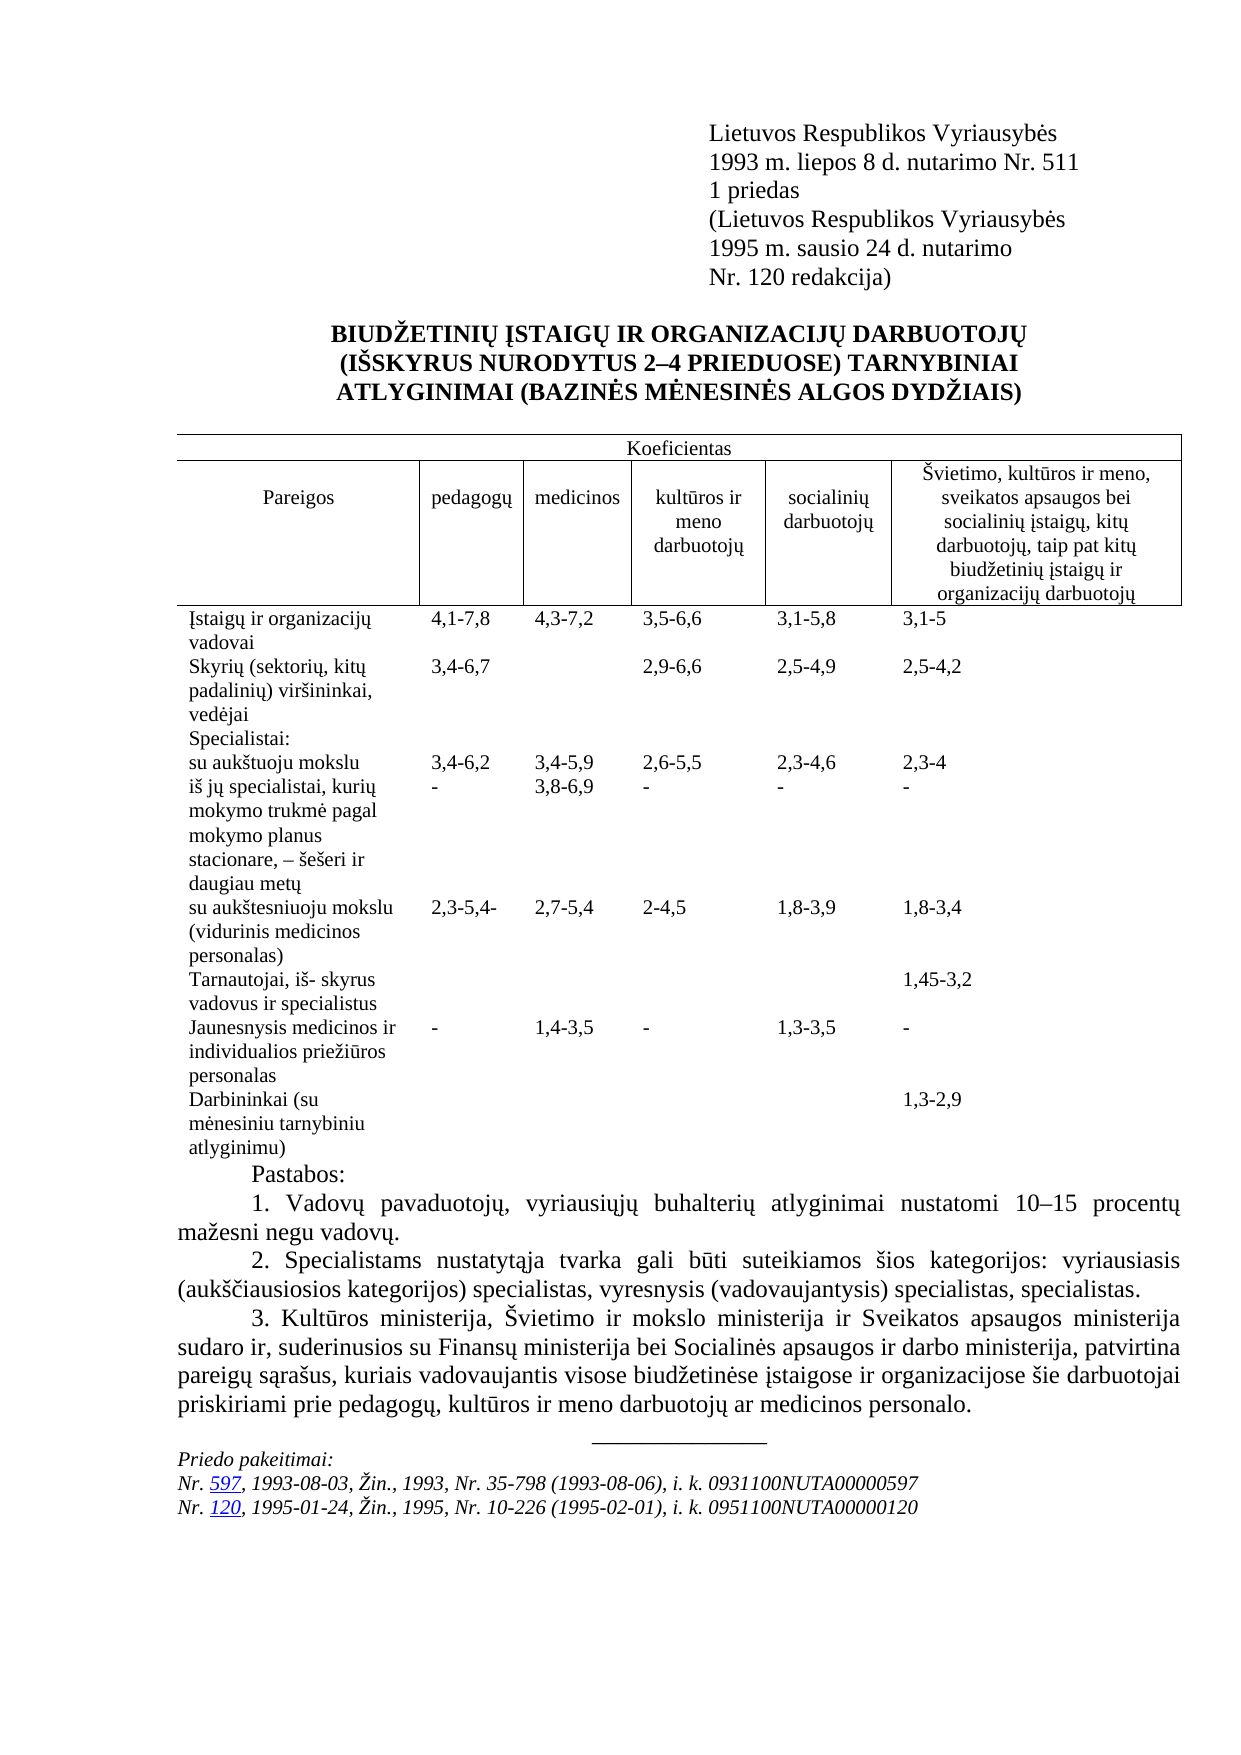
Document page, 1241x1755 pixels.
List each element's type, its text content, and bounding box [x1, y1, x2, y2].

table_cell [523, 726, 631, 750]
table_cell - [891, 774, 1181, 895]
table_cell Švietimo, kultūros ir meno, sveikatos apsaugos bei socialinių įstaigų, kitų darbuotojų, taip pat kitų biudžetinių įstaigų ir organizacijų darbuotojų [892, 461, 1181, 605]
table_cell 2,7-5,4 [523, 895, 631, 967]
table_cell 2,3-4 [891, 750, 1181, 774]
table_cell 3,8-6,9 [523, 774, 631, 895]
table_cell [523, 1087, 631, 1159]
table_cell Specialistai: [177, 726, 420, 750]
table_cell 1,4-3,5 [523, 1015, 631, 1087]
table_cell [891, 726, 1181, 750]
table_cell - [631, 1015, 766, 1087]
table_cell 4,1-7,8 [420, 606, 523, 654]
table_cell 1,45-3,2 [891, 967, 1181, 1015]
text 1995 m. sausio 24 d. nutarimo [177, 233, 1181, 262]
table_cell 3,5-6,6 [631, 606, 766, 654]
table_cell 1,3-2,9 [891, 1087, 1181, 1159]
table_cell 3,4-5,9 [523, 750, 631, 774]
table_cell 1,8-3,9 [766, 895, 891, 967]
table_cell 3,1-5 [891, 606, 1181, 654]
table_cell [631, 726, 766, 750]
table_cell Skyrių (sektorių, kitų padalinių) viršininkai, vedėjai [177, 654, 420, 726]
text 1. Vadovų pavaduotojų, vyriausiųjų buhalterių atlyginimai nustatomi 10–15 procentų mažesni negu vadovų. [177, 1188, 1181, 1246]
text Priedo pakeitimai: [177, 1447, 1181, 1471]
text Nr. 597, 1993-08-03, Žin., 1993, Nr. 35-798 (1993-08-06), i. k. 0931100NUTA00000597 [177, 1471, 1181, 1495]
table_cell Įstaigų ir organizacijų vadovai [177, 606, 420, 654]
table_cell [523, 654, 631, 726]
table_cell 1,8-3,4 [891, 895, 1181, 967]
text Pastabos: [177, 1159, 1181, 1188]
table_cell - [420, 1015, 523, 1087]
text ATLYGINIMAI (BAZINĖS MĖNESINĖS ALGOS DYDŽIAIS) [177, 377, 1181, 406]
text (Lietuvos Respublikos Vyriausybės [177, 204, 1181, 233]
table_cell 4,3-7,2 [523, 606, 631, 654]
table_cell 3,1-5,8 [766, 606, 891, 654]
table_cell 2,6-5,5 [631, 750, 766, 774]
table_cell 3,4-6,2 [420, 750, 523, 774]
table_cell 3,4-6,7 [420, 654, 523, 726]
table_cell - [631, 774, 766, 895]
table_cell medicinos [524, 461, 631, 605]
table_cell 2,3-5,4- [420, 895, 523, 967]
table_cell [766, 726, 891, 750]
text BIUDŽETINIŲ ĮSTAIGŲ IR ORGANIZACIJŲ DARBUOTOJŲ [177, 319, 1181, 348]
table_cell iš jų specialistai, kurių mokymo trukmė pagal mokymo planus stacionare, – šešeri ir daugiau metų [177, 774, 420, 895]
text 1993 m. liepos 8 d. nutarimo Nr. 511 [177, 147, 1181, 176]
text 3. Kultūros ministerija, Švietimo ir mokslo ministerija ir Sveikatos apsaugos ministerija sudaro ir, suderinusios su Finansų ministerija bei Socialinės apsaugos ir darbo ministerija, patvirtina pareigų sąrašus, kuriais vadovaujantis visose biudžetinėse įstaigose ir organizacijose šie darbuotojai priskiriami prie pedagogų, kultūros ir meno darbuotojų ar medicinos personalo. [177, 1303, 1181, 1418]
table_cell [766, 967, 891, 1015]
table_cell 2,5-4,2 [891, 654, 1181, 726]
table_cell [523, 967, 631, 1015]
table_cell 1,3-3,5 [766, 1015, 891, 1087]
text Nr. 120 redakcija) [177, 262, 1181, 291]
table_cell - [891, 1015, 1181, 1087]
table_cell 2,9-6,6 [631, 654, 766, 726]
table_cell pedagogų [420, 461, 523, 605]
table_cell Pareigos [177, 461, 419, 605]
table_cell 2,5-4,9 [766, 654, 891, 726]
text ______________ [177, 1418, 1181, 1447]
table_cell su aukštuoju mokslu [177, 750, 420, 774]
table_cell Darbininkai (su mėnesiniu tarnybiniu atlyginimu) [177, 1087, 420, 1159]
text 2. Specialistams nustatytąja tvarka gali būti suteikiamos šios kategorijos: vyriausiasis (aukščiausiosios kategorijos) specialistas, vyresnysis (vadovaujantysis) specialistas, specialistas. [177, 1246, 1181, 1303]
text (IŠSKYRUS NURODYTUS 2–4 PRIEDUOSE) TARNYBINIAI [177, 348, 1181, 377]
table_cell [631, 1087, 766, 1159]
table_cell [420, 1087, 523, 1159]
table_cell [420, 967, 523, 1015]
table_cell [631, 967, 766, 1015]
table_cell su aukštesniuoju mokslu (vidurinis medicinos personalas) [177, 895, 420, 967]
text Lietuvos Respublikos Vyriausybės [709, 118, 1181, 147]
table_cell [766, 1087, 891, 1159]
table_cell Tarnautojai, iš- skyrus vadovus ir specialistus [177, 967, 420, 1015]
table_cell kultūros ir meno darbuotojų [632, 461, 765, 605]
table_header Koeficientas [177, 435, 1181, 459]
text 1 priedas [177, 176, 1181, 204]
table_cell [420, 726, 523, 750]
table_cell Jaunesnysis medicinos ir individualios priežiūros personalas [177, 1015, 420, 1087]
table_cell - [766, 774, 891, 895]
table_cell 2-4,5 [631, 895, 766, 967]
table_cell - [420, 774, 523, 895]
text Nr. 120, 1995-01-24, Žin., 1995, Nr. 10-226 (1995-02-01), i. k. 0951100NUTA00000120 [177, 1495, 1181, 1519]
table_cell socialinių darbuotojų [766, 461, 891, 605]
table_cell 2,3-4,6 [766, 750, 891, 774]
